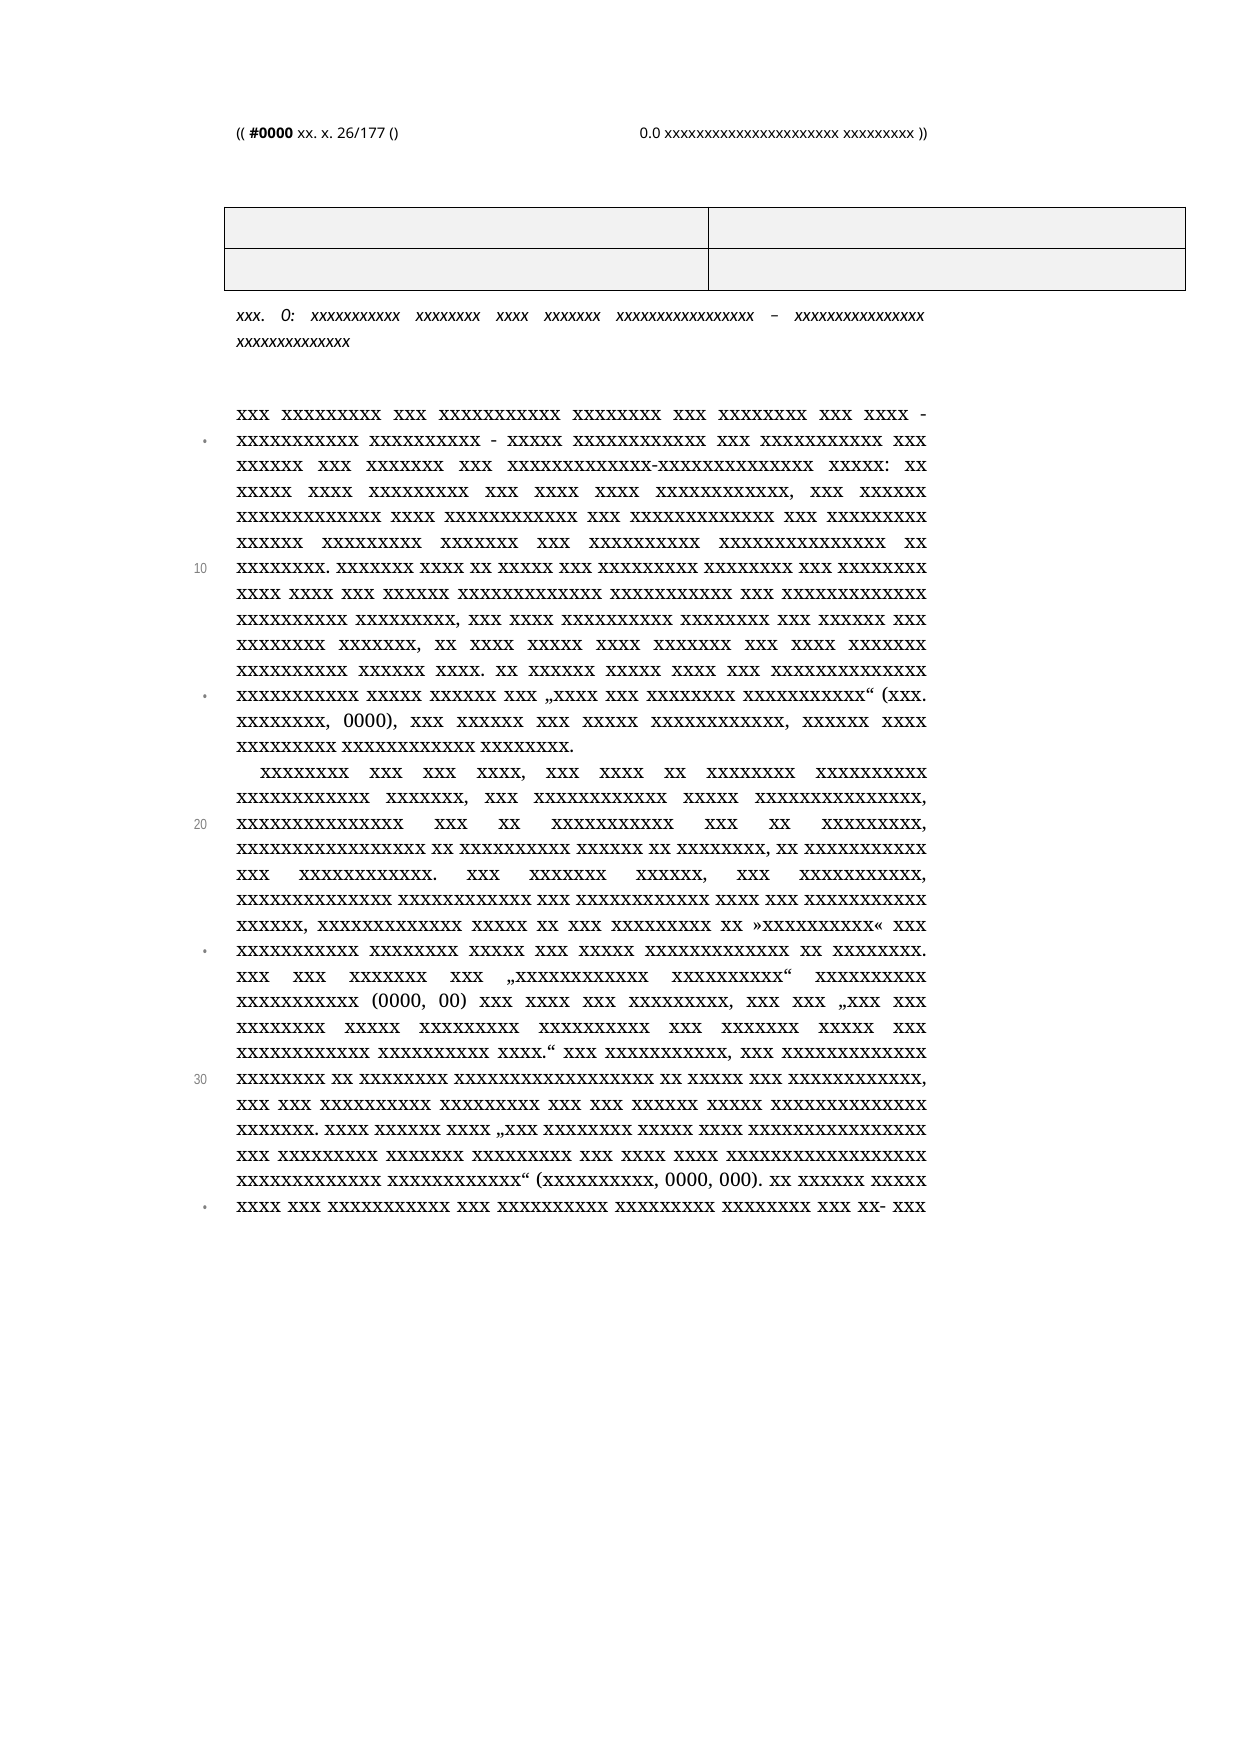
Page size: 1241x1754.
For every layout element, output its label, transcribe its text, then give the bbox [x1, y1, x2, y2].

table_cell [225, 208, 708, 248]
text xxx. 0: xxxxxxxxxxx xxxxxxxx xxxx xxxxxxx xxxxxxxxxxxxxxxxx – xxxxxxxxxxxxxxxx xxxxxxxxxxxxxx [236, 303, 927, 353]
table_cell [709, 208, 1185, 248]
text xxxxxxxx xxx xxx xxxx, xxx xxxx xx xxxxxxxx xxxxxxxxxx xxxxxxxxxxxx xxxxxxx, xxx xxxxxxxxxxxx xxxxx xxxxxxxxxxxxxxx, xxxxxxxxxxxxxxx xxx xx xxxxxxxxxxx xxx xx xxxxxxxxx, xxxxxxxxxxxxxxxxx xx xxxxxxxxxx xxxxxx xx xxxxxxxx, xx xxxxxxxxxxx xxx xxxxxxxxxxxx. xxx xxxxxxx xxxxxx, xxx xxxxxxxxxxx, xxxxxxxxxxxxxx xxxxxxxxxxxx xxx xxxxxxxxxxxx xxxx xxx xxxxxxxxxxx xxxxxx, xxxxxxxxxxxxx xxxxx xx xxx xxxxxxxxx xx »xxxxxxxxxx« xxx xxxxxxxxxxx xxxxxxxx xxxxx xxx xxxxx xxxxxxxxxxxxx xx xxxxxxxx. xxx xxx xxxxxxx xxx „xxxxxxxxxxxx xxxxxxxxxx“ xxxxxxxxxx xxxxxxxxxxx (0000, 00) xxx xxxx xxx xxxxxxxxx, xxx xxx „xxx xxx xxxxxxxx xxxxx xxxxxxxxx xxxxxxxxxx xxx xxxxxxx xxxxx xxx xxxxxxxxxxxx xxxxxxxxxx xxxx.“ xxx xxxxxxxxxxx, xxx xxxxxxxxxxxxx xxxxxxxx xx xxxxxxxx xxxxxxxxxxxxxxxxxx xx xxxxx xxx xxxxxxxxxxxx, xxx xxx xxxxxxxxxx xxxxxxxxx xxx xxx xxxxxx xxxxx xxxxxxxxxxxxxx xxxxxxx. xxxx xxxxxx xxxx „xxx xxxxxxxx xxxxx xxxx xxxxxxxxxxxxxxxx xxx xxxxxxxxx xxxxxxx xxxxxxxxx xxx xxxx xxxx xxxxxxxxxxxxxxxxxx xxxxxxxxxxxxx xxxxxxxxxxxx“ (xxxxxxxxxx, 0000, 000). xx xxxxxx xxxxx xxxx xxx xxxxxxxxxxx xxx xxxxxxxxxx xxxxxxxxx xxxxxxxx xxx xx- xxx [236, 758, 927, 1217]
table_cell [709, 249, 1185, 290]
text xxx xxxxxxxxx xxx xxxxxxxxxxx xxxxxxxx xxx xxxxxxxx xxx xxxx - xxxxxxxxxxx xxxxxxxxxx - xxxxx xxxxxxxxxxxx xxx xxxxxxxxxxx xxx xxxxxx xxx xxxxxxx xxx xxxxxxxxxxxxx-xxxxxxxxxxxxxx xxxxx: xx xxxxx xxxx xxxxxxxxx xxx xxxx xxxx xxxxxxxxxxxx, xxx xxxxxx xxxxxxxxxxxxx xxxx xxxxxxxxxxxx xxx xxxxxxxxxxxxx xxx xxxxxxxxx xxxxxx xxxxxxxxx xxxxxxx xxx xxxxxxxxxx xxxxxxxxxxxxxxx xx xxxxxxxx. xxxxxxx xxxx xx xxxxx xxx xxxxxxxxx xxxxxxxx xxx xxxxxxxx xxxx xxxx xxx xxxxxx xxxxxxxxxxxxx xxxxxxxxxxx xxx xxxxxxxxxxxxx xxxxxxxxxx xxxxxxxxx, xxx xxxx xxxxxxxxxx xxxxxxxx xxx xxxxxx xxx xxxxxxxx xxxxxxx, xx xxxx xxxxx xxxx xxxxxxx xxx xxxx xxxxxxx xxxxxxxxxx xxxxxx xxxx. xx xxxxxx xxxxx xxxx xxx xxxxxxxxxxxxxx xxxxxxxxxxx xxxxx xxxxxx xxx „xxxx xxx xxxxxxxx xxxxxxxxxxx“ (xxx. xxxxxxxx, 0000), xxx xxxxxx xxx xxxxx xxxxxxxxxxxx, xxxxxx xxxx xxxxxxxxx xxxxxxxxxxxx xxxxxxxx. [236, 401, 927, 758]
table_cell [225, 249, 708, 290]
